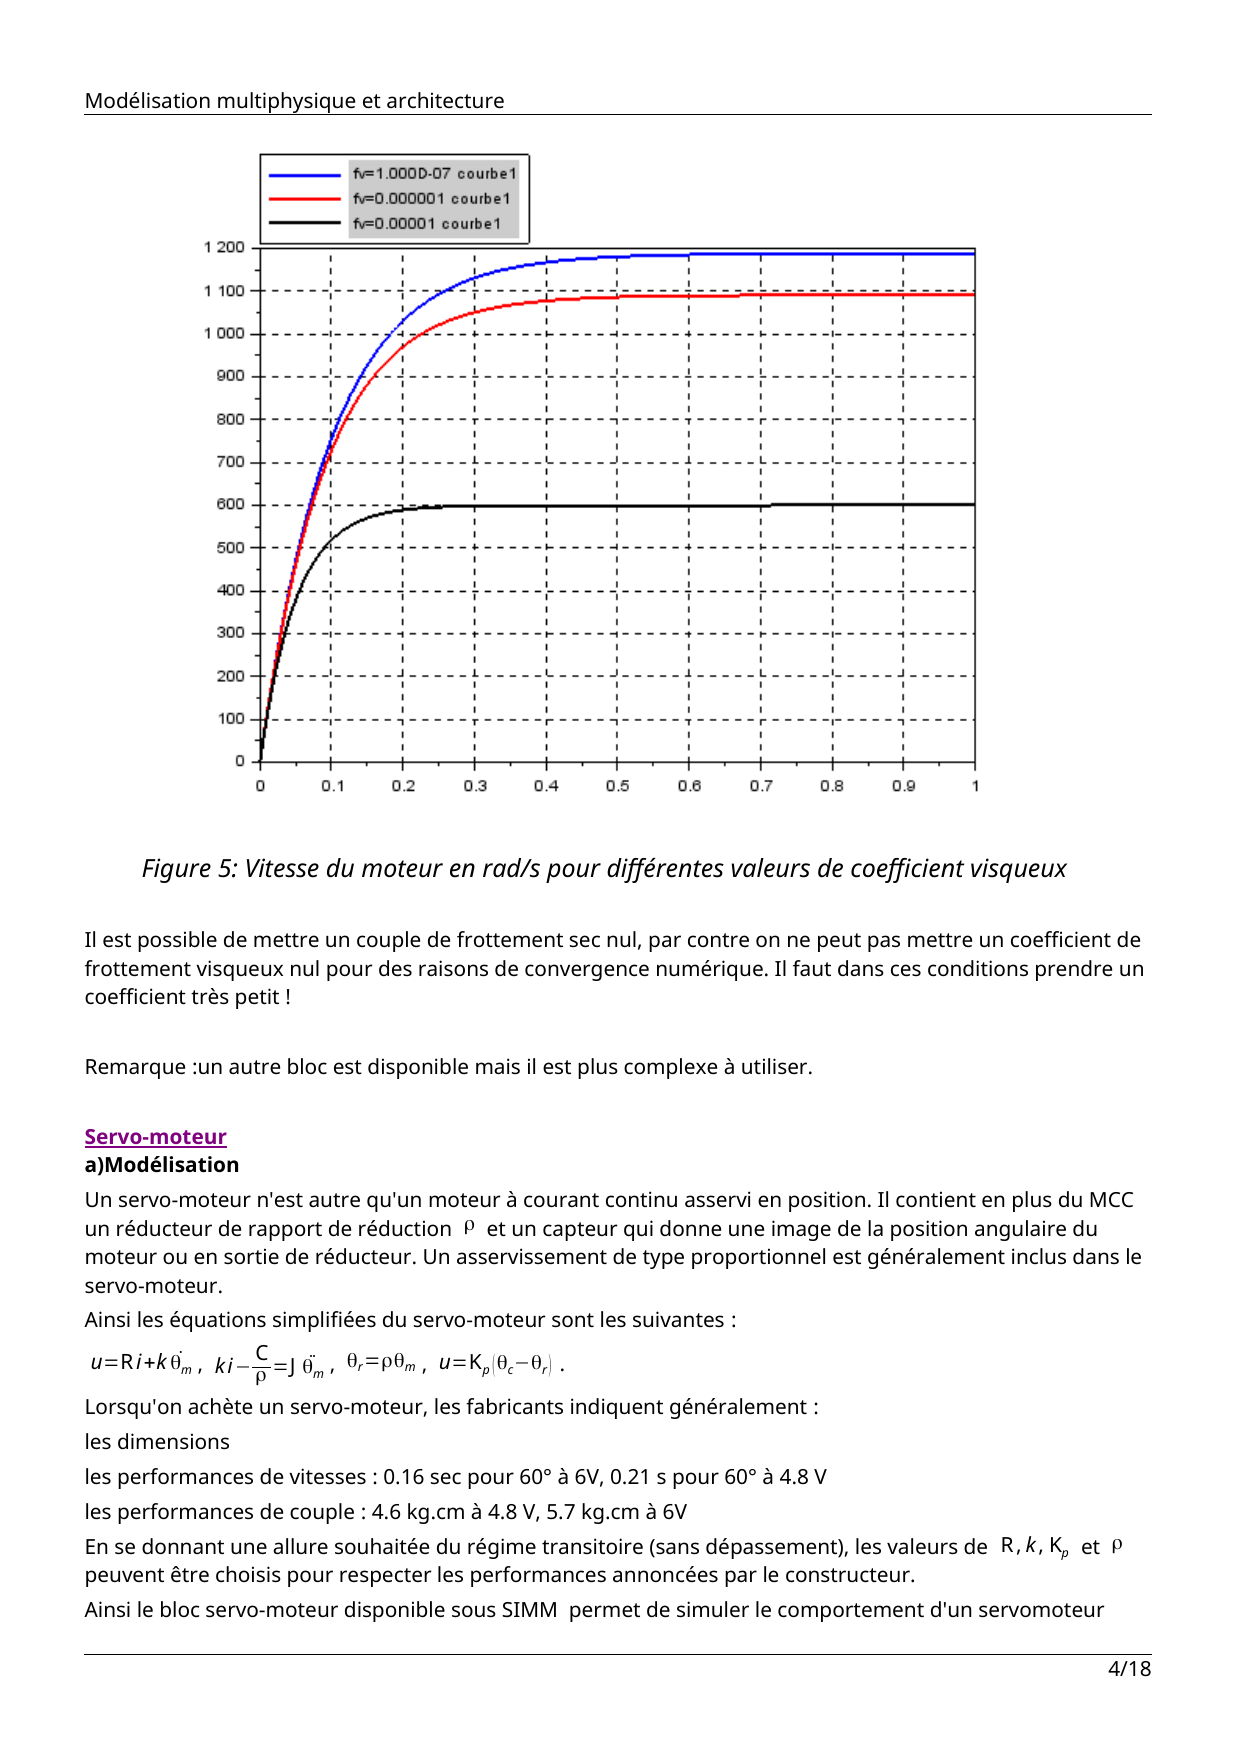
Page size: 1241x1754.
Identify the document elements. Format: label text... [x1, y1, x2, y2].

text Ainsi le bloc servo-moteur disponible sous SIMM permet de simuler le comportement d'un servomoteur [84, 1595, 1152, 1624]
text les dimensions [84, 1427, 1152, 1456]
picture [141, 143, 1095, 851]
text les performances de vitesses : 0.16 sec pour 60° à 6V, 0.21 s pour 60° à 4.8 V [84, 1462, 1152, 1491]
text a)Modélisation [84, 1151, 1152, 1179]
text Servo-moteur [84, 1122, 1152, 1151]
text , , , . [84, 1341, 1152, 1386]
text Il est possible de mettre un couple de frottement sec nul, par contre on ne peut pas mettre un coefficient de frottement visqueux nul pour des raisons de convergence numérique. Il faut dans ces conditions prendre un coefficient très petit ! [84, 926, 1152, 1011]
text En se donnant une allure souhaitée du régime transitoire (sans dépassement), les valeurs de et peuvent être choisis pour respecter les performances annoncées par le constructeur. [84, 1532, 1152, 1589]
text Remarque :un autre bloc est disponible mais il est plus complexe à utiliser. [84, 1052, 1152, 1081]
text Ainsi les équations simplifiées du servo-moteur sont les suivantes : [84, 1306, 1152, 1334]
text les performances de couple : 4.6 kg.cm à 4.8 V, 5.7 kg.cm à 6V [84, 1497, 1152, 1526]
text Lorsqu'on achète un servo-moteur, les fabricants indiquent généralement : [84, 1392, 1152, 1421]
text Figure 5: Vitesse du moteur en rad/s pour différentes valeurs de coefficient visqueux [141, 851, 1094, 884]
text Un servo-moteur n'est autre qu'un moteur à courant continu asservi en position. Il contient en plus du MCC un réducteur de rapport de réduction et un capteur qui donne une image de la position angulaire du moteur ou en sortie de réducteur. Un asservissement de type proportionnel est généralement inclus dans le servo-moteur. [84, 1185, 1152, 1299]
